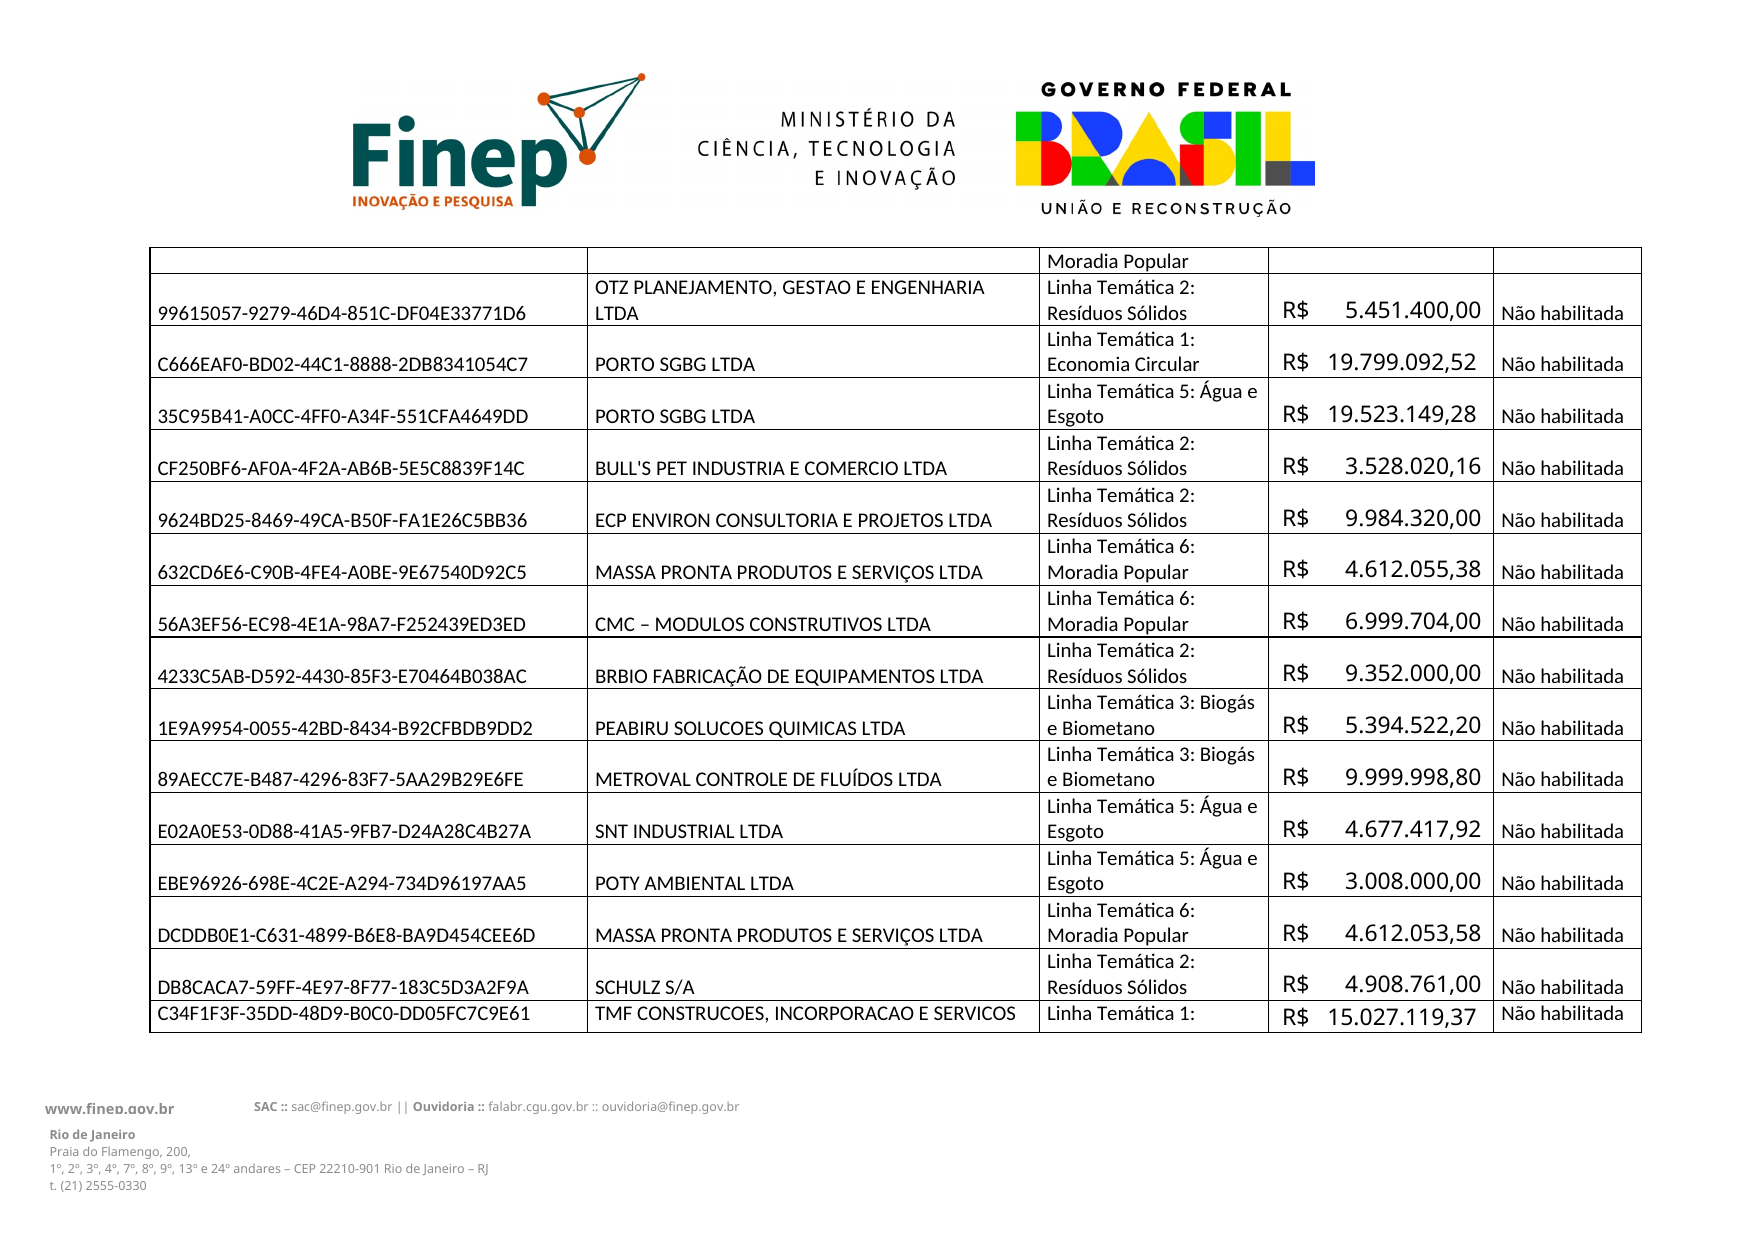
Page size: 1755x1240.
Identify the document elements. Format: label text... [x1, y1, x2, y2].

table_cell [1642, 844, 1754, 896]
table_cell Linha Temática 2: Resíduos Sólidos [1040, 274, 1268, 325]
table_cell [1642, 273, 1754, 325]
table_cell 9624BD25-8469-49CA-B50F-FA1E26C5BB36 [151, 482, 587, 533]
table_cell [1642, 1000, 1754, 1032]
table_cell R$ 4.908.761,00 [1269, 949, 1493, 999]
table_cell Linha Temática 3: Biogás e Biometano [1040, 689, 1268, 740]
table_cell SNT INDUSTRIAL LTDA [588, 793, 1039, 844]
table_cell Não habilitada [1494, 430, 1641, 481]
table_cell R$ 4.612.055,38 [1269, 534, 1493, 584]
table_cell Linha Temática 2: Resíduos Sólidos [1040, 482, 1268, 533]
table_cell Não habilitada [1494, 326, 1641, 377]
table_cell [1642, 377, 1754, 429]
table_cell METROVAL CONTROLE DE FLUÍDOS LTDA [588, 741, 1039, 792]
table_cell R$ 9.999.998,80 [1269, 741, 1493, 792]
table_cell R$ 4.612.053,58 [1269, 897, 1493, 948]
table_cell Linha Temática 5: Água e Esgoto [1040, 378, 1268, 429]
table_cell [1642, 429, 1754, 481]
table_cell Não habilitada [1494, 378, 1641, 429]
table_cell R$ 5.394.522,20 [1269, 689, 1493, 740]
table_cell 89AECC7E-B487-4296-83F7-5AA29B29E6FE [151, 741, 587, 792]
table_cell [1642, 948, 1754, 999]
table_cell MASSA PRONTA PRODUTOS E SERVIÇOS LTDA [588, 534, 1039, 584]
table_cell SCHULZ S/A [588, 949, 1039, 999]
table_cell Não habilitada [1494, 741, 1641, 792]
table_cell Não habilitada [1494, 274, 1641, 325]
table_cell R$ 19.523.149,28 [1269, 378, 1493, 429]
table_cell Linha Temática 6: Moradia Popular [1040, 534, 1268, 584]
table_cell R$ 5.451.400,00 [1269, 274, 1493, 325]
table_cell Não habilitada [1494, 482, 1641, 533]
table_cell MASSA PRONTA PRODUTOS E SERVIÇOS LTDA [588, 897, 1039, 948]
table_cell Linha Temática 1: [1040, 1001, 1268, 1032]
table_cell [588, 248, 1039, 273]
table_cell [1642, 533, 1754, 584]
table_cell TMF CONSTRUCOES, INCORPORACAO E SERVICOS [588, 1001, 1039, 1032]
table_cell PEABIRU SOLUCOES QUIMICAS LTDA [588, 689, 1039, 740]
table_cell Não habilitada [1494, 793, 1641, 844]
table_cell Linha Temática 2: Resíduos Sólidos [1040, 430, 1268, 481]
table_cell Linha Temática 2: Resíduos Sólidos [1040, 949, 1268, 999]
table_cell [1642, 585, 1754, 636]
table_cell Linha Temática 5: Água e Esgoto [1040, 845, 1268, 896]
table_cell [1642, 792, 1754, 844]
table_cell [1642, 740, 1754, 792]
table_cell Não habilitada [1494, 949, 1641, 999]
table_cell Não habilitada [1494, 534, 1641, 584]
table_cell R$ 4.677.417,92 [1269, 793, 1493, 844]
table_cell 1E9A9954-0055-42BD-8434-B92CFBDB9DD2 [151, 689, 587, 740]
table_cell 35C95B41-A0CC-4FF0-A34F-551CFA4649DD [151, 378, 587, 429]
table_cell EBE96926-698E-4C2E-A294-734D96197AA5 [151, 845, 587, 896]
table_cell PORTO SGBG LTDA [588, 326, 1039, 377]
table_cell [1494, 248, 1641, 273]
table_cell Linha Temática 6: Moradia Popular [1040, 897, 1268, 948]
table_cell C34F1F3F-35DD-48D9-B0C0-DD05FC7C9E61 [151, 1001, 587, 1032]
table_cell Linha Temática 6: Moradia Popular [1040, 586, 1268, 636]
table_cell [1642, 481, 1754, 533]
table_cell BULL'S PET INDUSTRIA E COMERCIO LTDA [588, 430, 1039, 481]
table_cell R$ 3.008.000,00 [1269, 845, 1493, 896]
table_cell [1269, 248, 1493, 273]
table_cell [151, 248, 587, 273]
table_cell Não habilitada [1494, 897, 1641, 948]
table_cell PORTO SGBG LTDA [588, 378, 1039, 429]
table_cell R$ 15.027.119,37 [1269, 1001, 1493, 1032]
table_cell DCDDB0E1-C631-4899-B6E8-BA9D454CEE6D [151, 897, 587, 948]
table_cell 4233C5AB-D592-4430-85F3-E70464B038AC [151, 638, 587, 688]
table_cell C666EAF0-BD02-44C1-8888-2DB8341054C7 [151, 326, 587, 377]
table_cell [1642, 896, 1754, 948]
table_cell Moradia Popular [1040, 248, 1268, 273]
table_cell Não habilitada [1494, 638, 1641, 688]
table_cell POTY AMBIENTAL LTDA [588, 845, 1039, 896]
table_cell DB8CACA7-59FF-4E97-8F77-183C5D3A2F9A [151, 949, 587, 999]
table_cell Linha Temática 2: Resíduos Sólidos [1040, 638, 1268, 688]
table_cell BRBIO FABRICAÇÃO DE EQUIPAMENTOS LTDA [588, 638, 1039, 688]
table_cell Não habilitada [1494, 845, 1641, 896]
table_cell Linha Temática 1: Economia Circular [1040, 326, 1268, 377]
table_cell OTZ PLANEJAMENTO, GESTAO E ENGENHARIA LTDA [588, 274, 1039, 325]
table_cell Linha Temática 5: Água e Esgoto [1040, 793, 1268, 844]
table_cell R$ 3.528.020,16 [1269, 430, 1493, 481]
table_cell CMC – MODULOS CONSTRUTIVOS LTDA [588, 586, 1039, 636]
table_cell R$ 9.352.000,00 [1269, 638, 1493, 688]
table_cell [1642, 247, 1754, 273]
table_cell Linha Temática 3: Biogás e Biometano [1040, 741, 1268, 792]
table_cell R$ 6.999.704,00 [1269, 586, 1493, 636]
table_cell R$ 19.799.092,52 [1269, 326, 1493, 377]
table_cell 56A3EF56-EC98-4E1A-98A7-F252439ED3ED [151, 586, 587, 636]
table_cell [1642, 325, 1754, 377]
table_cell [1642, 688, 1754, 740]
table_cell Não habilitada [1494, 1001, 1641, 1032]
table_cell ECP ENVIRON CONSULTORIA E PROJETOS LTDA [588, 482, 1039, 533]
table_cell E02A0E53-0D88-41A5-9FB7-D24A28C4B27A [151, 793, 587, 844]
table_cell 99615057-9279-46D4-851C-DF04E33771D6 [151, 274, 587, 325]
table_cell 632CD6E6-C90B-4FE4-A0BE-9E67540D92C5 [151, 534, 587, 584]
table_cell [1642, 636, 1754, 688]
table_cell Não habilitada [1494, 689, 1641, 740]
table_cell CF250BF6-AF0A-4F2A-AB6B-5E5C8839F14C [151, 430, 587, 481]
table_cell Não habilitada [1494, 586, 1641, 636]
table_cell R$ 9.984.320,00 [1269, 482, 1493, 533]
